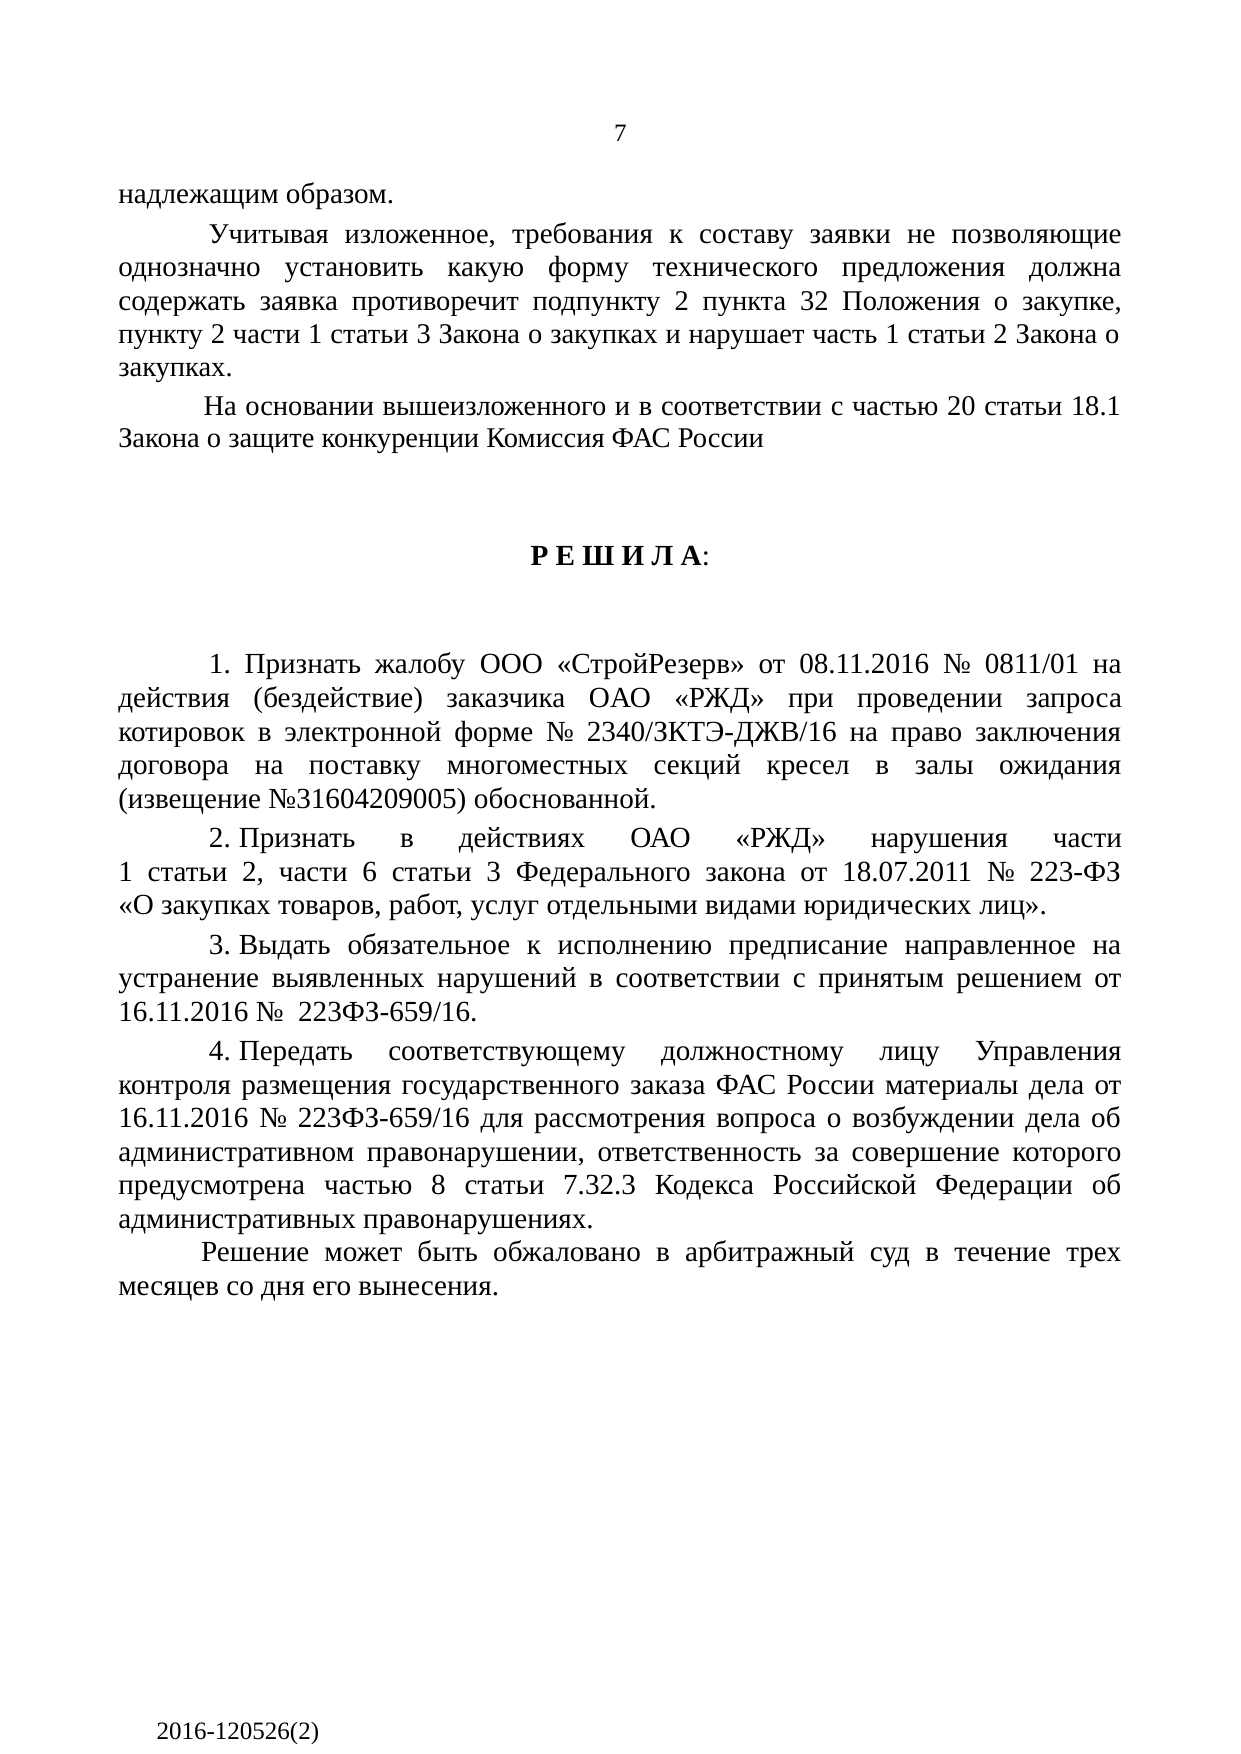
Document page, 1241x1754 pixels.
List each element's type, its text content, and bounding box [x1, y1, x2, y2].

list Выдать обязательное к исполнению предписание направленное на устранение выявленных нарушений в соответствии с принятым решением от 16.11.2016 № 223ФЗ-659/16. [118, 927, 1122, 1027]
text Решение может быть обжаловано в арбитражный суд в течение трех месяцев со дня его вынесения. [118, 1234, 1122, 1302]
text Р Е Ш И Л А: [118, 538, 1122, 571]
list Передать соответствующему должностному лицу Управления контроля размещения государственного заказа ФАС России материалы дела от 16.11.2016 № 223ФЗ-659/16 для рассмотрения вопроса о возбуждении дела об административном правонарушении, ответственность за совершение которого предусмотрена частью 8 статьи 7.32.3 Кодекса Российской Федерации об административных правонарушениях. [118, 1033, 1122, 1234]
list Признать в действиях ОАО «РЖД» нарушения части 1 статьи 2, части 6 статьи 3 Федерального закона от 18.07.2011 № 223-ФЗ «О закупках товаров, работ, услуг отдельными видами юридических лиц». [118, 820, 1122, 921]
text Учитывая изложенное, требования к составу заявки не позволяющие однозначно установить какую форму технического предложения должна содержать заявка противоречит подпункту 2 пункта 32 Положения о закупке, пункту 2 части 1 статьи 3 Закона о закупках и нарушает часть 1 статьи 2 Закона о закупках. [118, 216, 1122, 382]
text 1. Признать жалобу ООО «СтройРезерв» от 08.11.2016 № 0811/01 на действия (бездействие) заказчика ОАО «РЖД» при проведении запроса котировок в электронной форме № 2340/ЗКТЭ-ДЖВ/16 на право заключения договора на поставку многоместных секций кресел в залы ожидания (извещение №31604209005) обоснованной. [118, 647, 1122, 814]
text На основании вышеизложенного и в соответствии с частью 20 статьи 18.1 Закона о защите конкуренции Комиссия ФАС России [118, 388, 1122, 454]
text надлежащим образом. [118, 176, 1122, 210]
